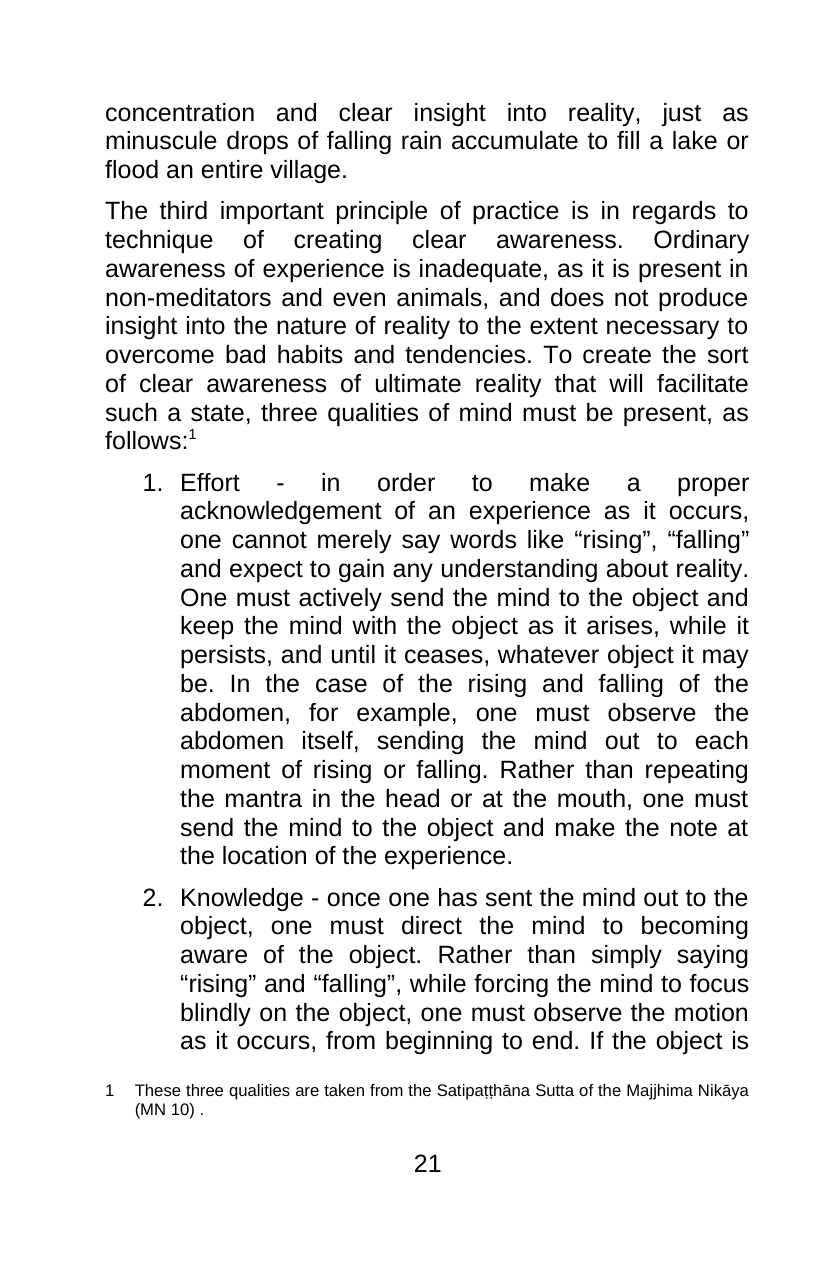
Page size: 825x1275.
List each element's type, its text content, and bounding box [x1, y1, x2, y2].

text These three qualities are taken from the Satipaṭṭhāna Sutta of the Majjhima Nikāya (MN 10) . [105, 1081, 750, 1119]
text concentration and clear insight into reality, just as minuscule drops of falling rain accumulate to fill a lake or flood an entire village. [105, 97, 750, 184]
list Effort - in order to make a proper acknowledgement of an experience as it occurs, one cannot merely say words like “rising”, “falling” and expect to gain any understanding about reality. One must actively send the mind to the object and keep the mind with the object as it arises, while it persists, and until it ceases, whatever object it may be. In the case of the rising and falling of the abdomen, for example, one must observe the abdomen itself, sending the mind out to each moment of rising or falling. Rather than repeating the mantra in the head or at the mouth, one must send the mind to the object and make the note at the location of the experience. [142, 467, 750, 870]
text The third important principle of practice is in regards to technique of creating clear awareness. Ordinary awareness of experience is inadequate, as it is present in non-meditators and even animals, and does not produce insight into the nature of reality to the extent necessary to overcome bad habits and tendencies. To create the sort of clear awareness of ultimate reality that will facilitate such a state, three qualities of mind must be present, as follows: [105, 196, 750, 455]
list Knowledge - once one has sent the mind out to the object, one must direct the mind to becoming aware of the object. Rather than simply saying “rising” and “falling”, while forcing the mind to focus blindly on the object, one must observe the motion as it occurs, from beginning to end. If the object is [142, 882, 750, 1055]
